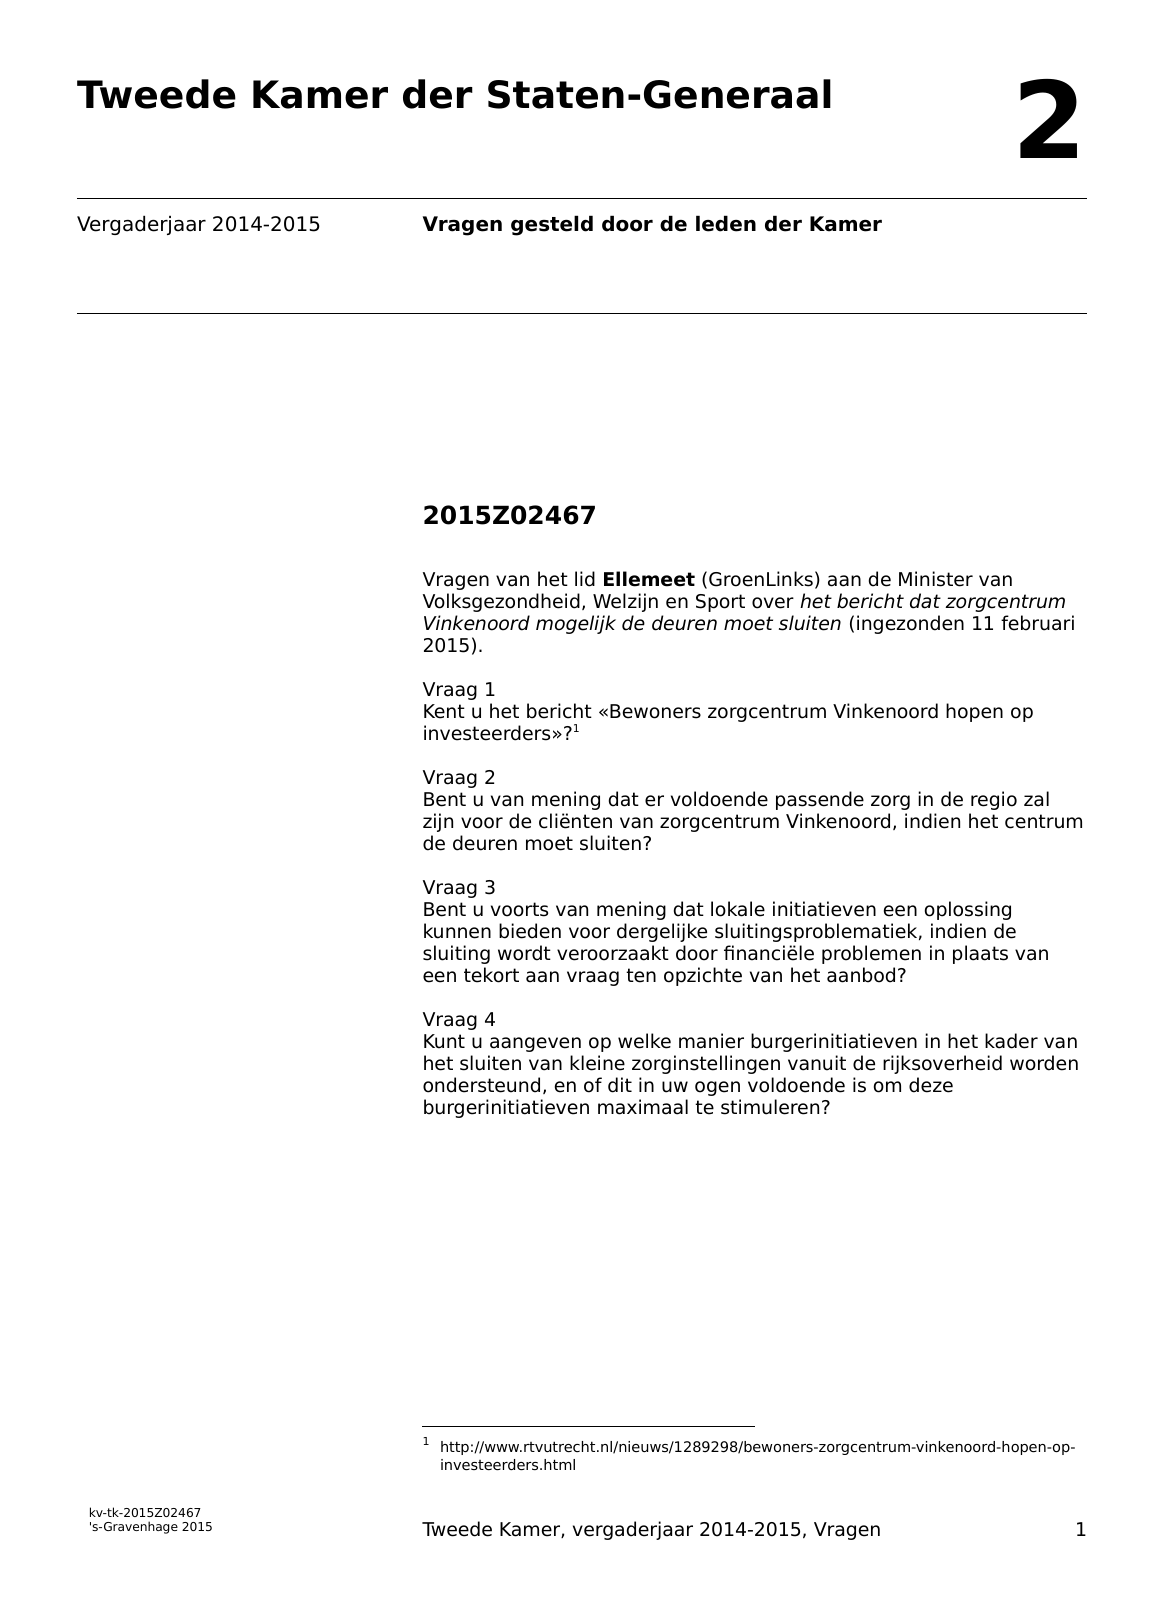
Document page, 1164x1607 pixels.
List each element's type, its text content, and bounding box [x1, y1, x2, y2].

table_header 2 [886, 59, 1087, 198]
table_cell Vergaderjaar 2014-2015 [77, 199, 422, 313]
text 2015Z02467 [422, 501, 1087, 531]
text Bent u voorts van mening dat lokale initiatieven een oplossing kunnen bieden voor dergelijke sluitingsproblematiek, indien de sluiting wordt veroorzaakt door financiële problemen in plaats van een tekort aan vraag ten opzichte van het aanbod? [422, 899, 1087, 987]
table_header Tweede Kamer der Staten-Generaal [77, 59, 886, 198]
text 's-Gravenhage 2015 [88, 1520, 323, 1534]
text Kent u het bericht «Bewoners zorgcentrum Vinkenoord hopen op investeerders»? [422, 701, 1087, 745]
text Vraag 1 [422, 679, 1087, 701]
text Kunt u aangeven op welke manier burgerinitiatieven in het kader van het sluiten van kleine zorginstellingen vanuit de rijksoverheid worden ondersteund, en of dit in uw ogen voldoende is om deze burgerinitiatieven maximaal te stimuleren? [422, 1031, 1087, 1119]
text http://www.rtvutrecht.nl/nieuws/1289298/bewoners-zorgcentrum-vinkenoord-hopen-op-investeerders.html [422, 1435, 1087, 1474]
text Bent u van mening dat er voldoende passende zorg in de regio zal zijn voor de cliënten van zorgcentrum Vinkenoord, indien het centrum de deuren moet sluiten? [422, 789, 1087, 855]
text Vraag 2 [422, 767, 1087, 789]
table_cell Vragen gesteld door de leden der Kamer [422, 199, 1087, 313]
text kv-tk-2015Z02467 [88, 1506, 323, 1520]
text Vraag 3 [422, 877, 1087, 899]
text Vraag 4 [422, 1009, 1087, 1031]
text Vragen van het lid Ellemeet (GroenLinks) aan de Minister van Volksgezondheid, Welzijn en Sport over het bericht dat zorgcentrum Vinkenoord mogelijk de deuren moet sluiten (ingezonden 11 februari 2015). [422, 569, 1087, 657]
